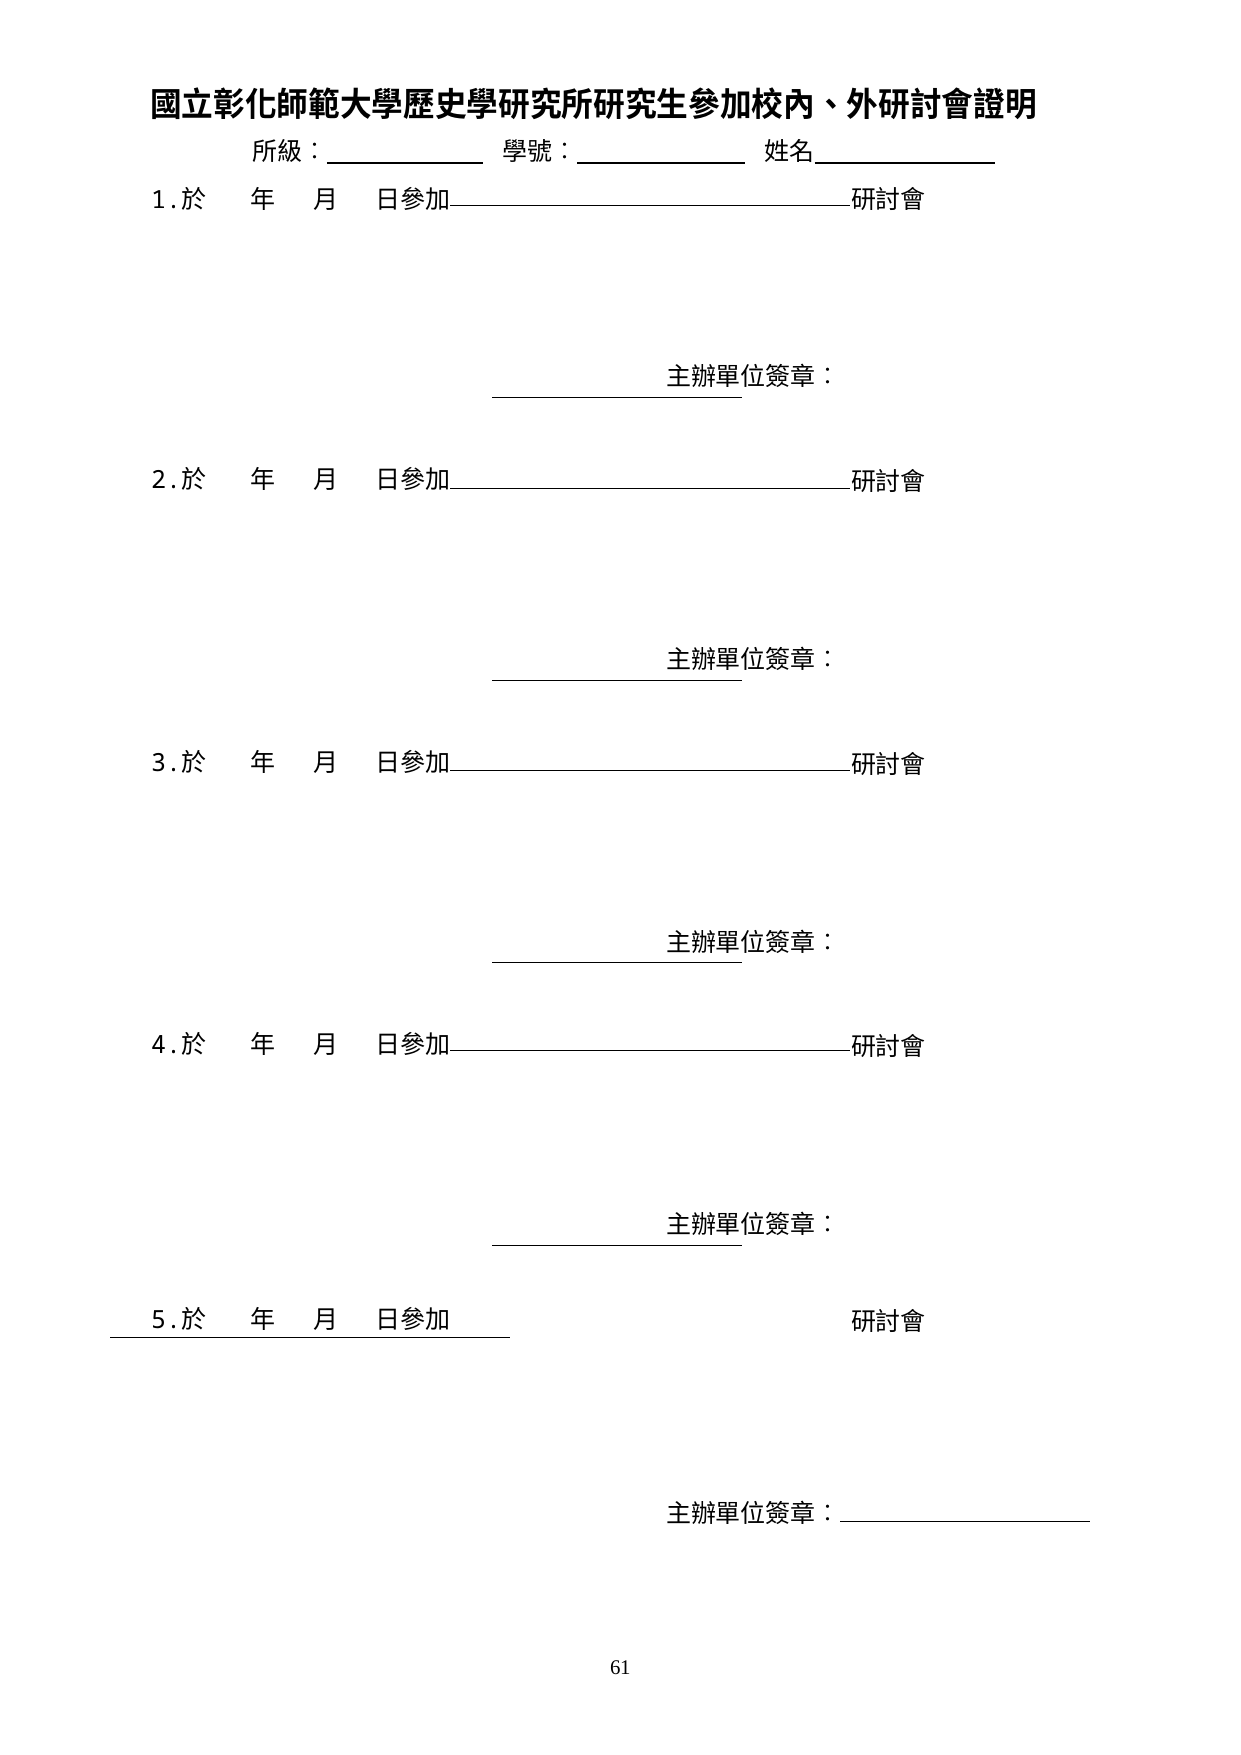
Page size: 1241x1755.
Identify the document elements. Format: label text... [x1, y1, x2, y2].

table_cell 年 月 日參加 [226, 173, 492, 397]
table_cell 1.於 [146, 173, 226, 397]
table_cell 4.於 [146, 963, 226, 1245]
table_cell 年 月 日參加 [226, 398, 492, 680]
table_cell 年 月 日參加 [226, 963, 492, 1245]
table_header 學號︰ 姓名 [493, 135, 1091, 173]
table_cell 年 月 日參加 [226, 680, 492, 962]
text 主辦單位簽章︰ [490, 1493, 1016, 1529]
table_cell 研討會 主辦單位簽章︰ [493, 680, 1091, 962]
table_cell 5.於 [146, 1245, 226, 1337]
table_cell 研討會 主辦單位簽章︰ [493, 173, 1091, 397]
table_cell 研討會 主辦單位簽章︰ [493, 963, 1091, 1245]
table_cell 2.於 [146, 398, 226, 680]
table_header [146, 135, 226, 173]
table_header 所級︰ [226, 135, 492, 173]
table_cell 年 月 日參加 [226, 1245, 492, 1337]
table_cell 3.於 [146, 680, 226, 962]
table_cell 研討會 主辦單位簽章︰ [493, 398, 1091, 680]
subtitle 國立彰化師範大學歷史學研究所研究生參加校內、外研討會證明 [150, 77, 1211, 126]
table_cell 研討會 [493, 1245, 1091, 1337]
